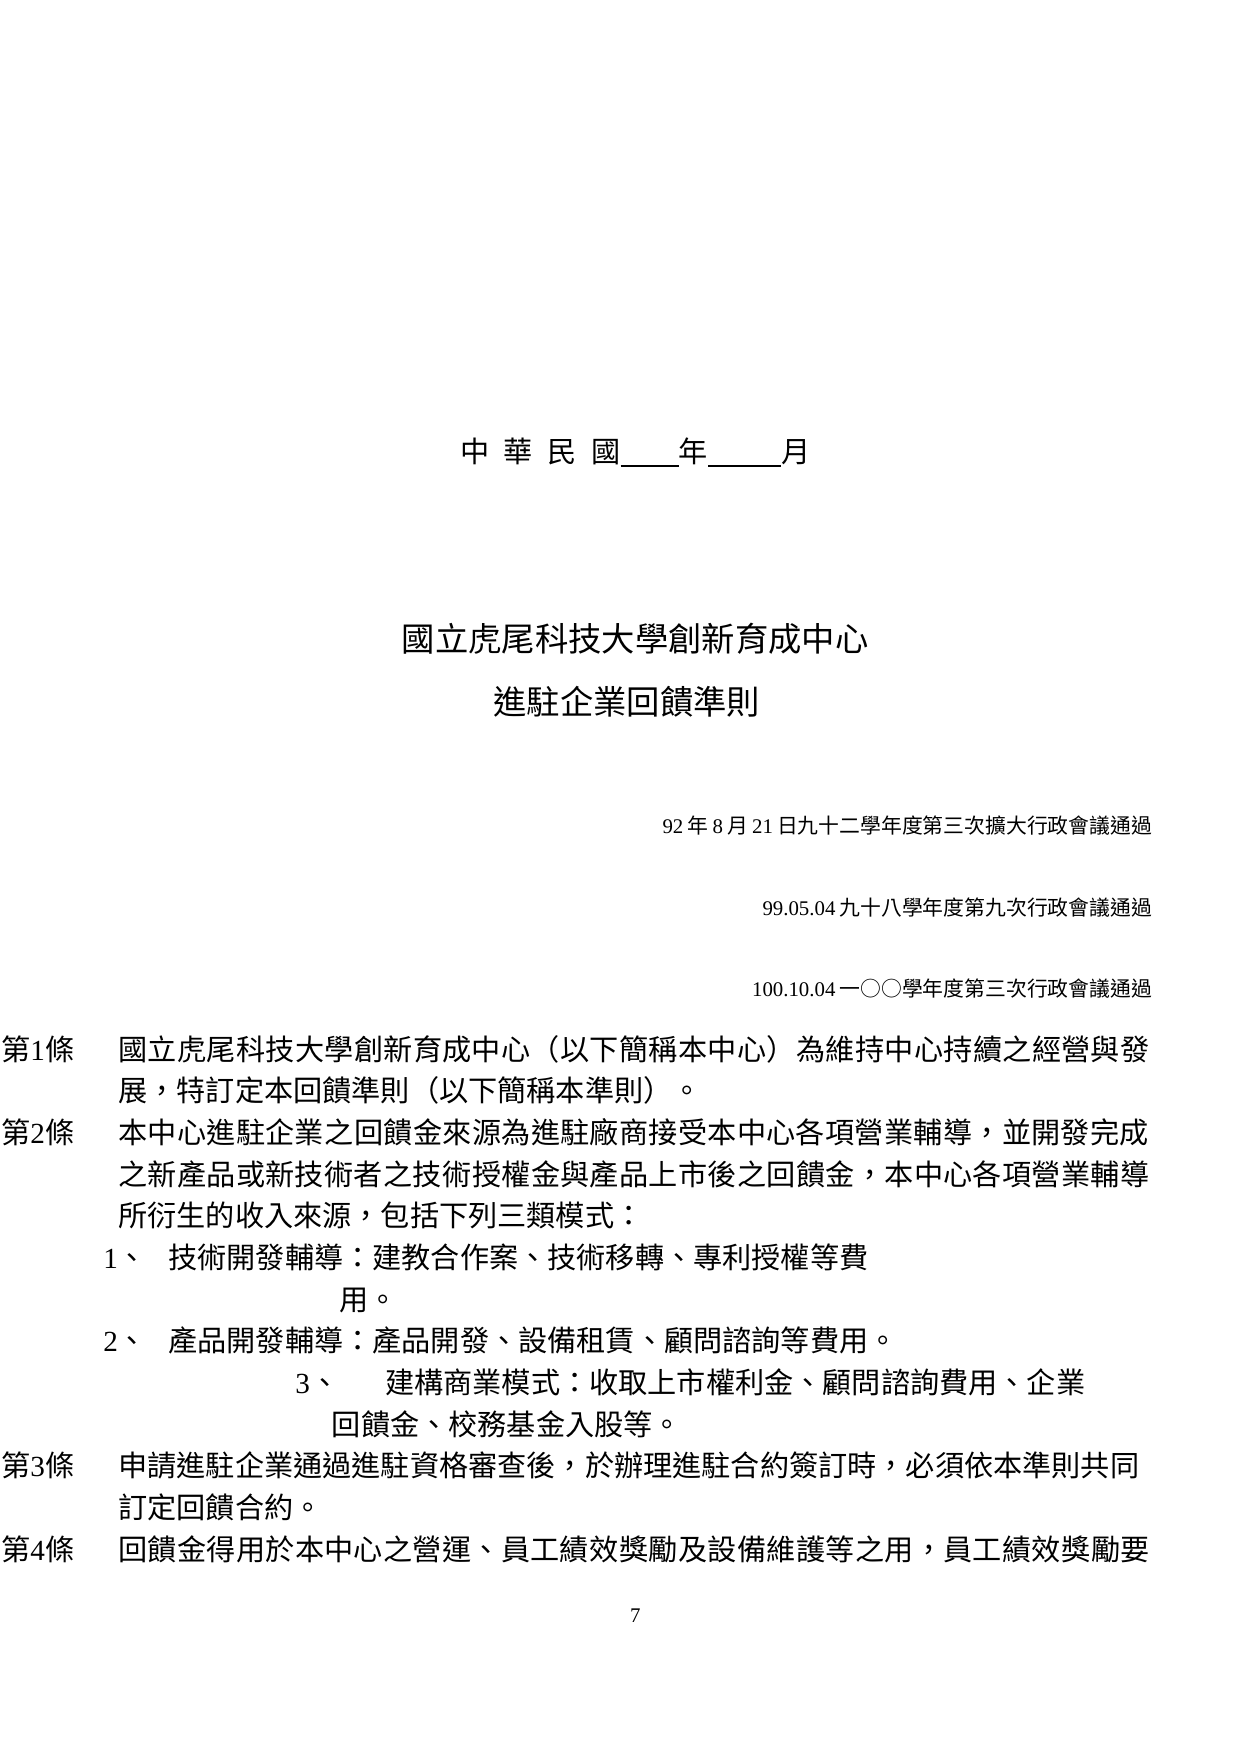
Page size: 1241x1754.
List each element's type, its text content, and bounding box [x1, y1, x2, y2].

text 99.05.04九十八學年度第九次行政會議通過 [118, 864, 1152, 927]
text 進駐企業回饋準則 [118, 658, 1152, 721]
text 回饋金、校務基金入股等。 [295, 1402, 1152, 1443]
list 產品開發輔導：產品開發、設備租賃、顧問諮詢等費用。 [103, 1318, 1152, 1360]
list 國立虎尾科技大學創新育成中心（以下簡稱本中心）為維持中心持續之經營與發展，特訂定本回饋準則（以下簡稱本準則）。 [1, 1027, 1152, 1110]
list 回饋金得用於本中心之營運、員工績效獎勵及設備維護等之用，員工績效獎勵要 [1, 1527, 1152, 1568]
text 100.10.04一○○學年度第三次行政會議通過 [118, 946, 1152, 1008]
list 本中心進駐企業之回饋金來源為進駐廠商接受本中心各項營業輔導，並開發完成之新產品或新技術者之技術授權金與產品上市後之回饋金，本中心各項營業輔導所衍生的收入來源，包括下列三類模式： [1, 1110, 1152, 1235]
text 中 華 民 國 年 月 [118, 408, 1152, 471]
list 建構商業模式：收取上市權利金、顧問諮詢費用、企業 [285, 1360, 1152, 1402]
list 技術開發輔導：建教合作案、技術移轉、專利授權等費 [103, 1235, 1152, 1277]
text 92年8月21日九十二學年度第三次擴大行政會議通過 [118, 783, 1152, 846]
text 國立虎尾科技大學創新育成中心 [118, 596, 1152, 658]
text 用。 [310, 1277, 1152, 1318]
list 申請進駐企業通過進駐資格審查後，於辦理進駐合約簽訂時，必須依本準則共同訂定回饋合約。 [1, 1443, 1152, 1527]
